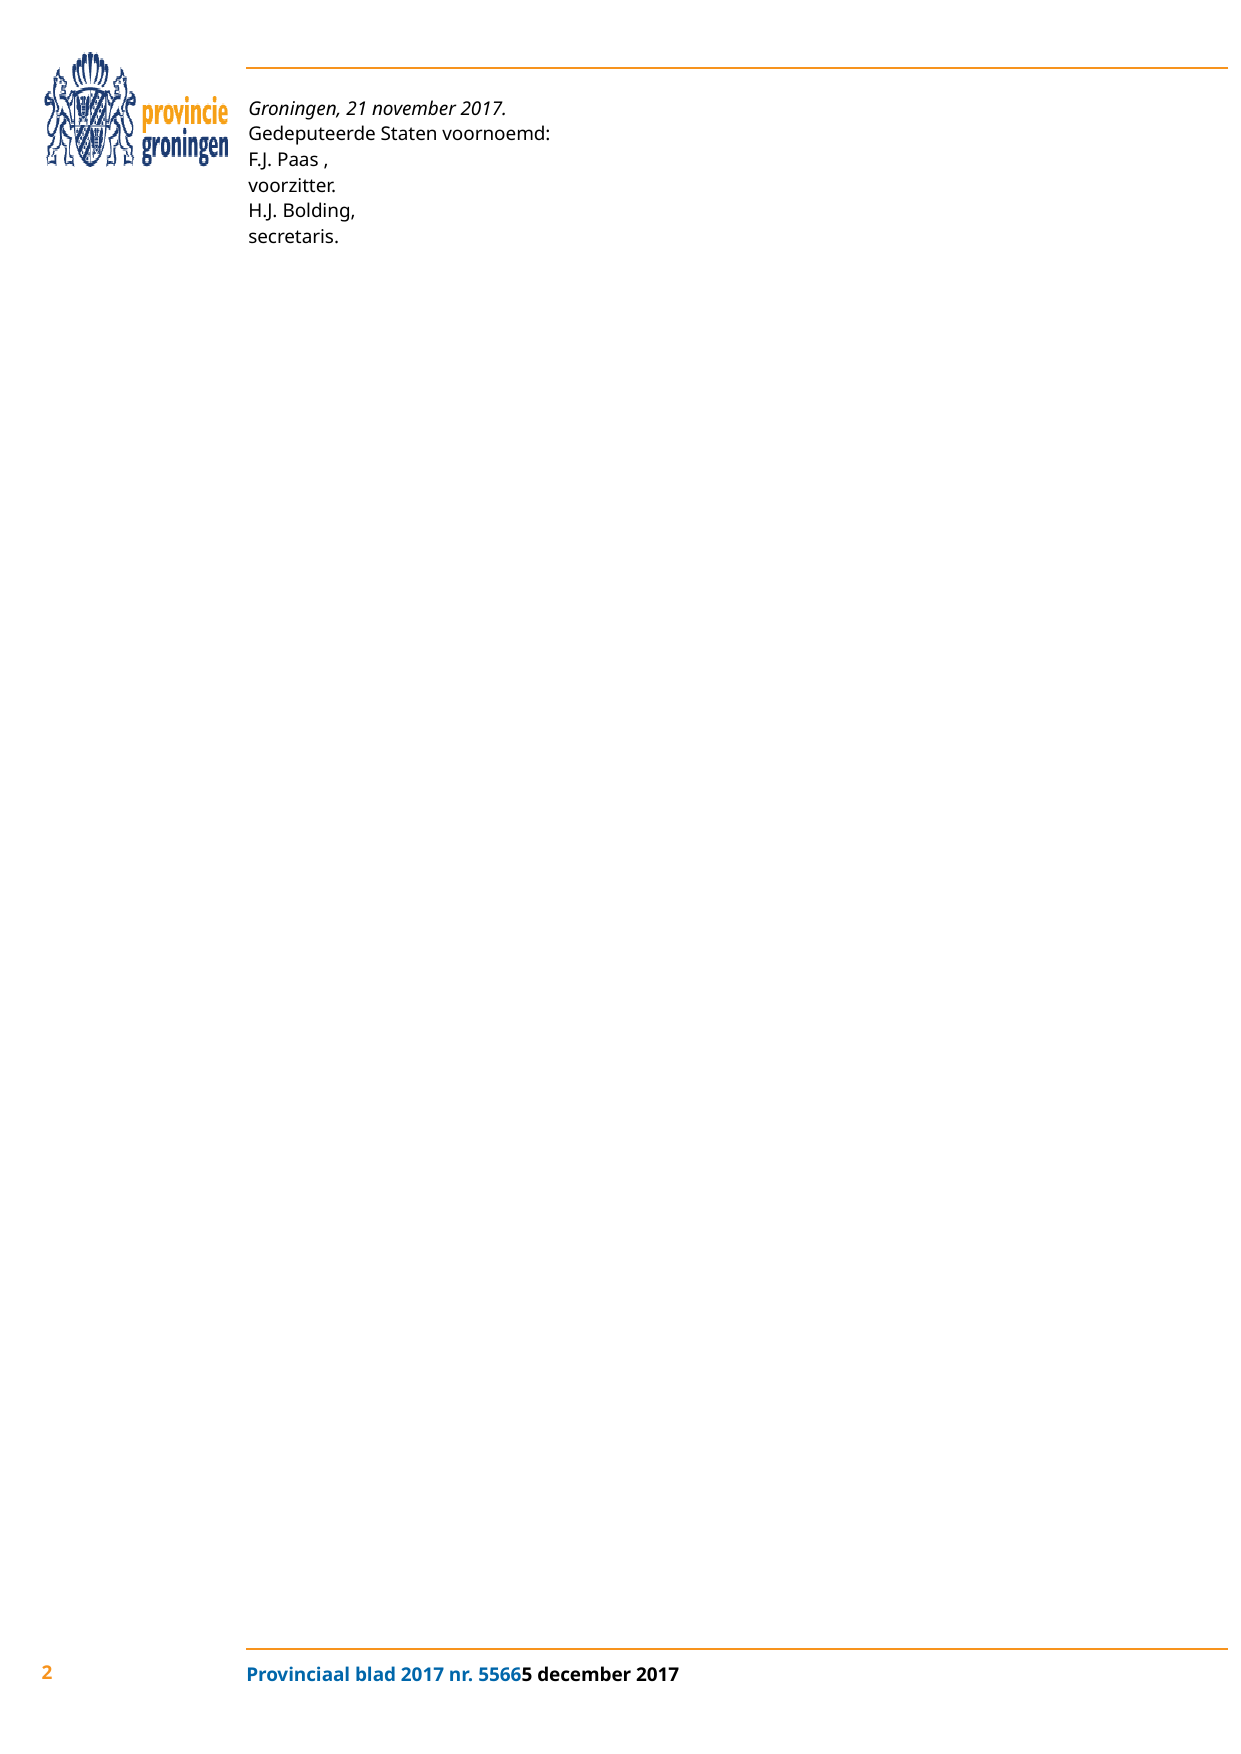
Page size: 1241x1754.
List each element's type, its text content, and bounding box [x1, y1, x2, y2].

text secretaris. [248, 223, 1152, 249]
text Gedeputeerde Staten voornoemd: [248, 121, 1152, 146]
text voorzitter. [248, 172, 1152, 198]
text F.J. Paas , [248, 146, 1152, 172]
picture [41, 47, 231, 172]
text H.J. Bolding, [248, 198, 1152, 223]
text Groningen, 21 november 2017. [248, 95, 1152, 121]
